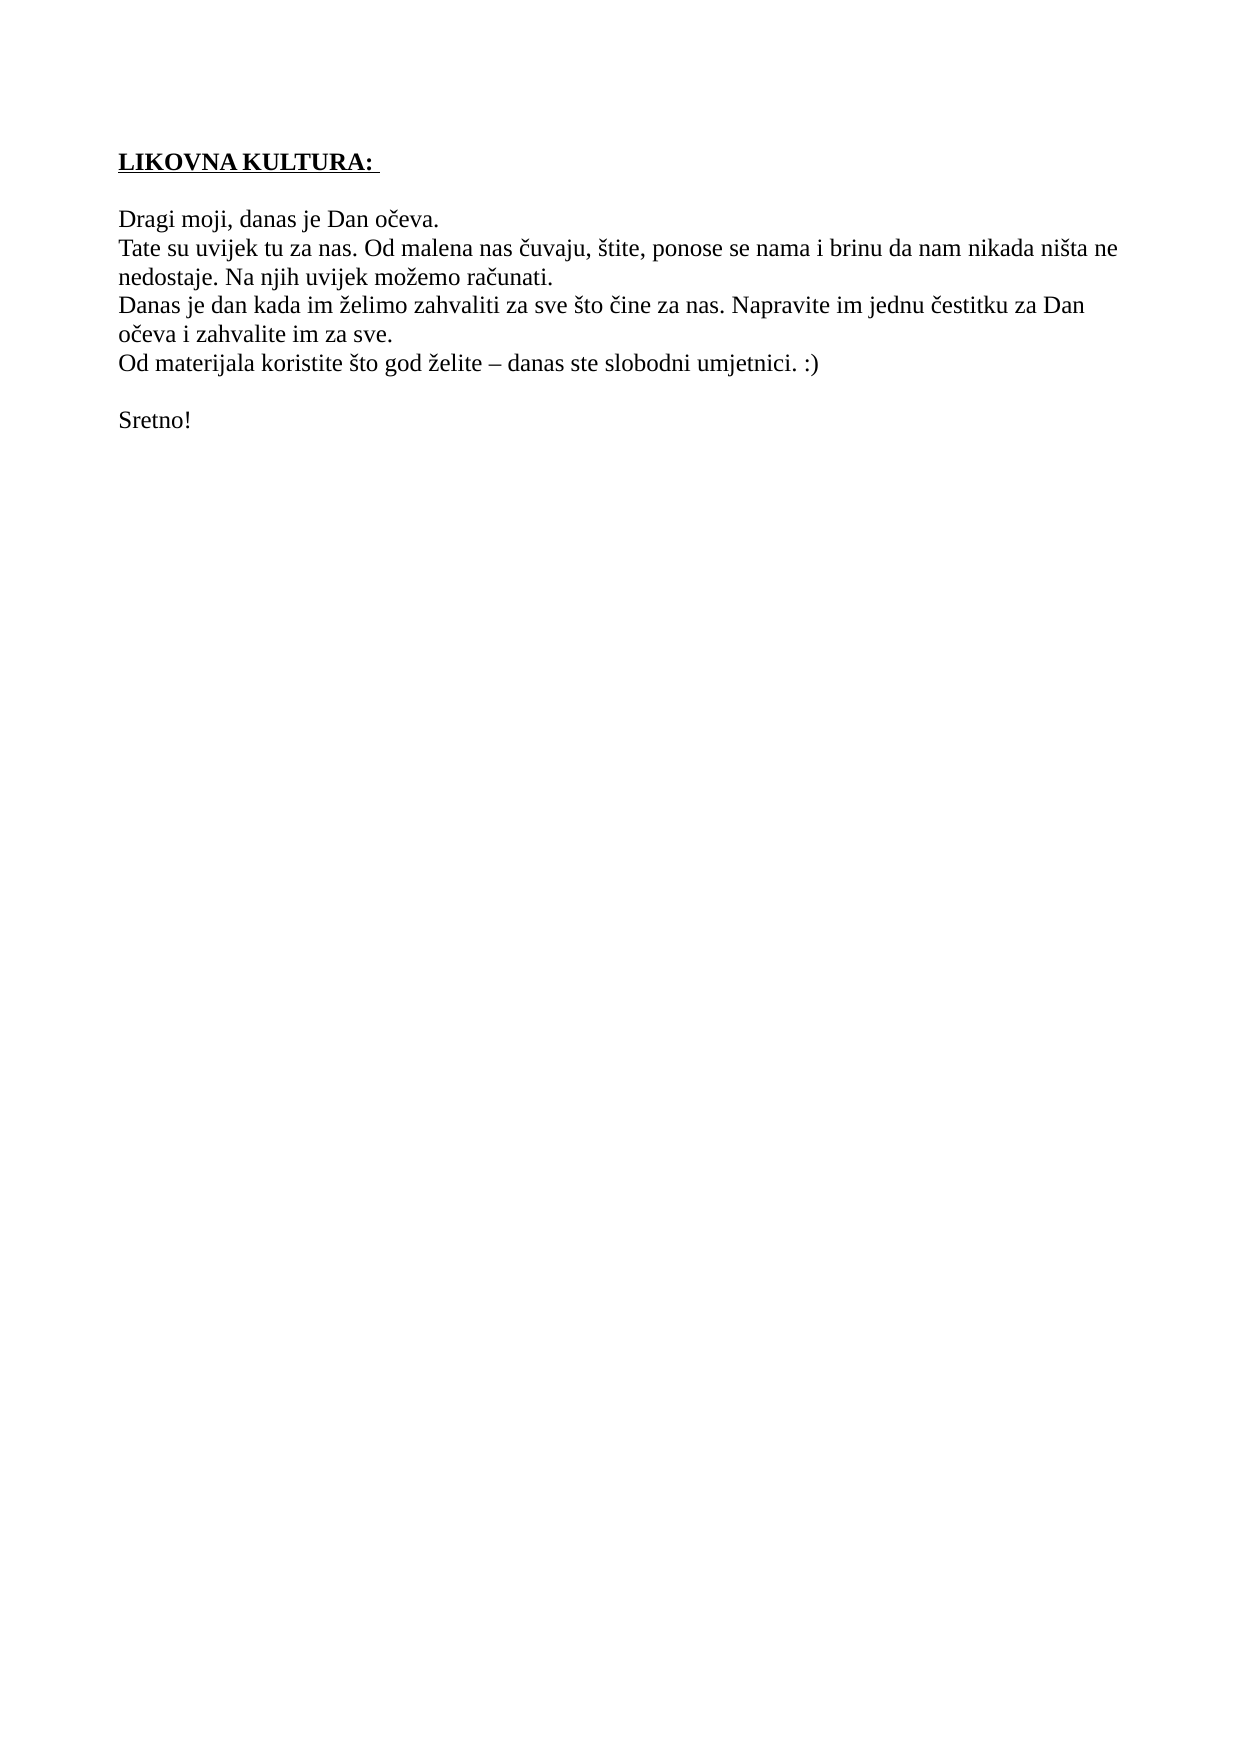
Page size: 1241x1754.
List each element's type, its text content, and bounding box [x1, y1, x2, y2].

text Tate su uvijek tu za nas. Od malena nas čuvaju, štite, ponose se nama i brinu da nam nikada ništa ne nedostaje. Na njih uvijek možemo računati. [118, 233, 1122, 291]
text Sretno! [118, 406, 1122, 434]
text Danas je dan kada im želimo zahvaliti za sve što čine za nas. Napravite im jednu čestitku za Dan očeva i zahvalite im za sve. [118, 291, 1122, 348]
text Dragi moji, danas je Dan očeva. [118, 204, 1122, 233]
text LIKOVNA KULTURA: [118, 147, 1122, 176]
text Od materijala koristite što god želite – danas ste slobodni umjetnici. :) [118, 348, 1122, 377]
